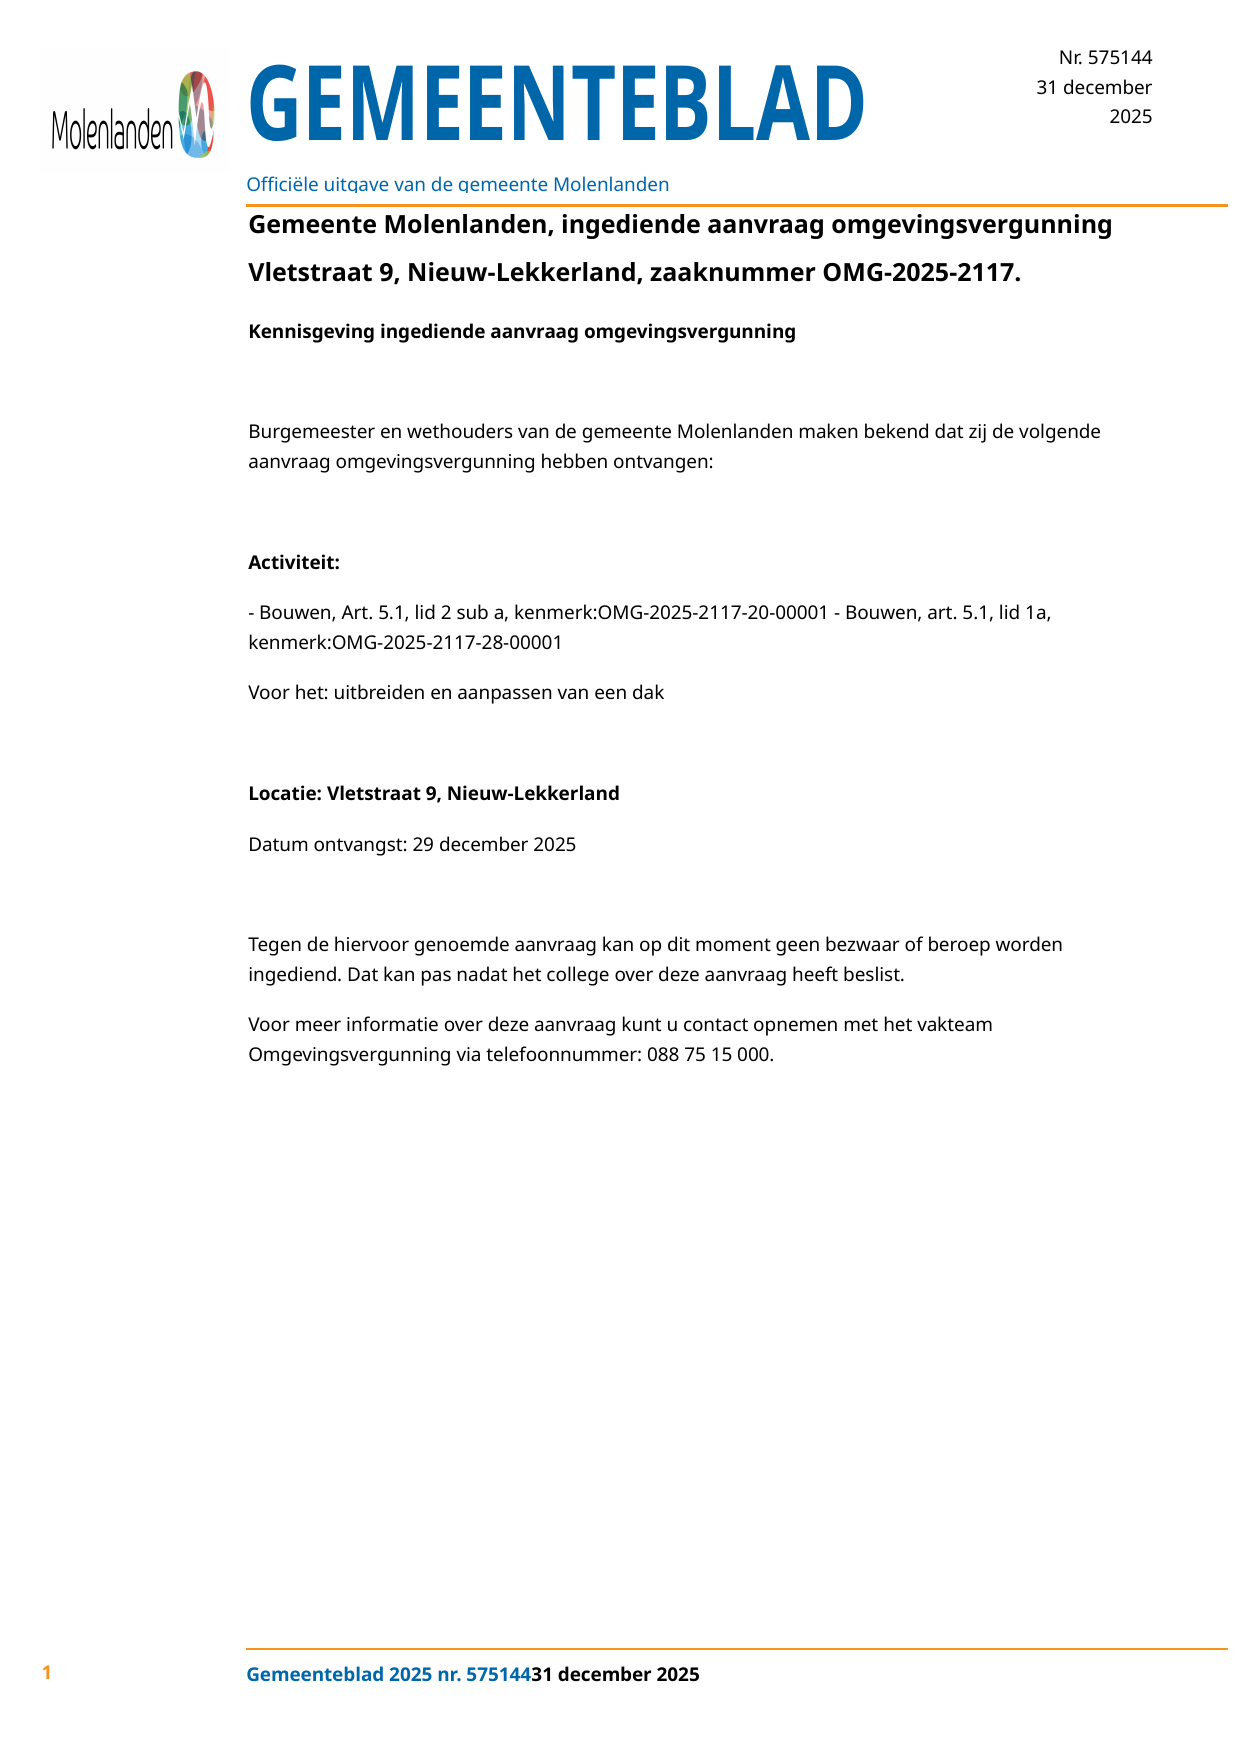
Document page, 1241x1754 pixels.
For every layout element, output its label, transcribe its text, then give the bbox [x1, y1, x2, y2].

text Gemeente Molenlanden, ingediende aanvraag omgevingsvergunning Vletstraat 9, Nieuw-Lekkerland, zaaknummer OMG-2025-2117. [248, 207, 1152, 288]
picture [41, 47, 231, 172]
text Kennisgeving ingediende aanvraag omgevingsvergunning [248, 318, 1152, 344]
text - Bouwen, Art. 5.1, lid 2 sub a, kenmerk:OMG-2025-2117-20-00001 - Bouwen, art. 5.1, lid 1a, kenmerk:OMG-2025-2117-28-00001 [248, 599, 1152, 655]
text Burgemeester en wethouders van de gemeente Molenlanden maken bekend dat zij de volgende aanvraag omgevingsvergunning hebben ontvangen: [248, 419, 1152, 474]
text Datum ontvangst: 29 december 2025 [248, 831, 1152, 857]
text Tegen de hiervoor genoemde aanvraag kan op dit moment geen bezwaar of beroep worden ingediend. Dat kan pas nadat het college over deze aanvraag heeft beslist. [248, 932, 1152, 987]
text Activiteit: [248, 549, 1152, 575]
text Locatie: Vletstraat 9, Nieuw-Lekkerland [248, 780, 1152, 806]
text Voor het: uitbreiden en aanpassen van een dak [248, 679, 1152, 705]
text Voor meer informatie over deze aanvraag kunt u contact opnemen met het vakteam Omgevingsvergunning via telefoonnummer: 088 75 15 000. [248, 1012, 1152, 1067]
